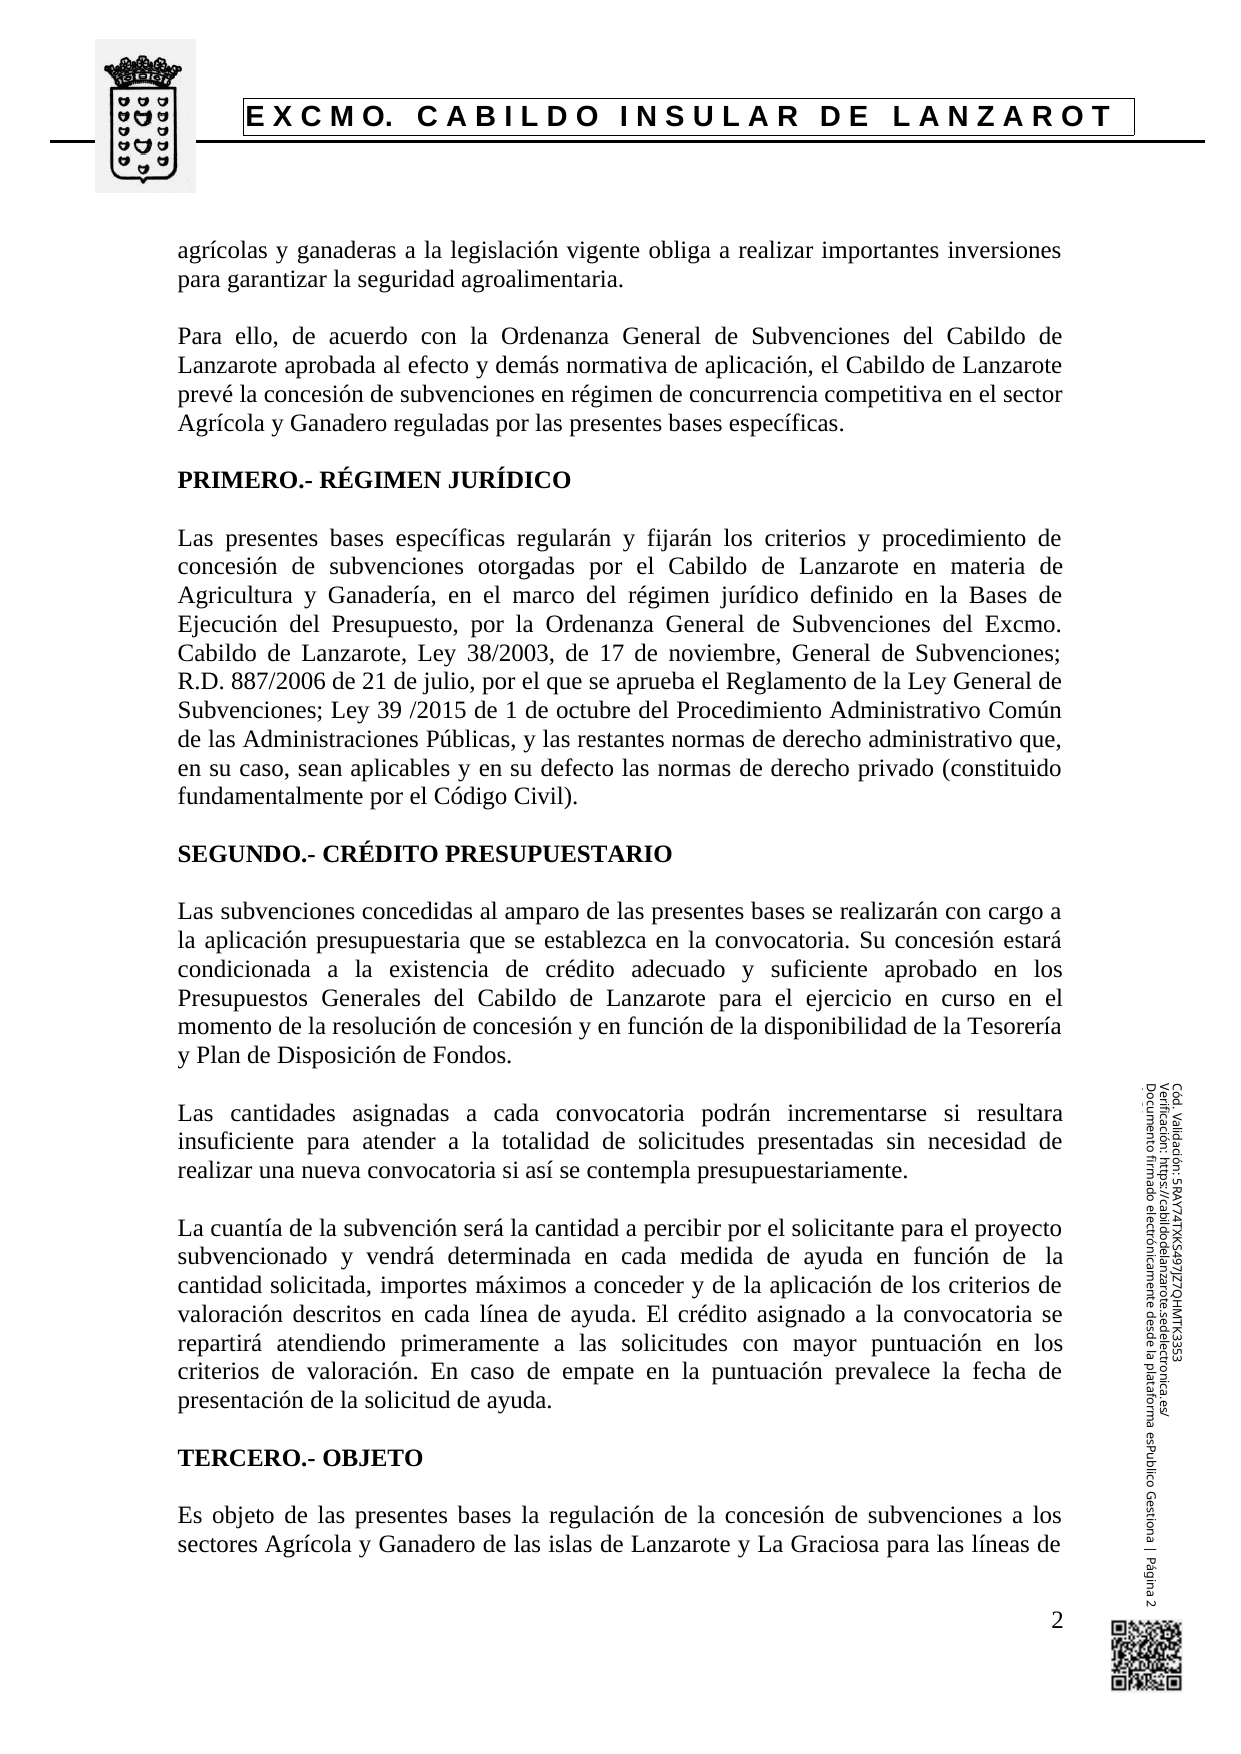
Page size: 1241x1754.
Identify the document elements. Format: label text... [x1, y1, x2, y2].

picture [1110, 1619, 1184, 1693]
subtitle TERCERO.- OBJETO [177, 1443, 1143, 1471]
text Documento firmado electrónicamente desde la plataforma esPublico Gestiona | Página 2 de 31 [1143, 1083, 1158, 1611]
text agrícolas y ganaderas a la legislación vigente obliga a realizar importantes inversiones para garantizar la seguridad agroalimentaria. [177, 235, 1063, 293]
text Es objeto de las presentes bases la regulación de la concesión de subvenciones a los sectores Agrícola y Ganadero de las islas de Lanzarote y La Graciosa para las líneas de [177, 1500, 1063, 1558]
text La cuantía de la subvención será la cantidad a percibir por el solicitante para el proyecto subvencionado y vendrá determinada en cada medida de ayuda en función de la cantidad solicitada, importes máximos a conceder y de la aplicación de los criterios de valoración descritos en cada línea de ayuda. El crédito asignado a la convocatoria se repartirá atendiendo primeramente a las solicitudes con mayor puntuación en los criterios de valoración. En caso de empate en la puntuación prevalece la fecha de presentación de la solicitud de ayuda. [177, 1213, 1063, 1414]
text R.D. 887/2006 de 21 de julio, por el que se aprueba el Reglamento de la Ley General de Subvenciones; Ley 39 /2015 de 1 de octubre del Procedimiento Administrativo Común de las Administraciones Públicas, y las restantes normas de derecho administrativo que, en su caso, sean aplicables y en su defecto las normas de derecho privado (constituido fundamentalmente por el Código Civil). [177, 666, 1063, 810]
picture [95, 39, 196, 193]
text Las cantidades asignadas a cada convocatoria podrán incrementarse si resultara insuficiente para atender a la totalidad de solicitudes presentadas sin necesidad de realizar una nueva convocatoria si así se contempla presupuestariamente. [177, 1098, 1063, 1184]
text 2 [58, 1605, 1063, 1634]
text Las subvenciones concedidas al amparo de las presentes bases se realizarán con cargo a la aplicación presupuestaria que se establezca en la convocatoria. Su concesión estará condicionada a la existencia de crédito adecuado y suficiente aprobado en los Presupuestos Generales del Cabildo de Lanzarote para el ejercicio en curso en el momento de la resolución de concesión y en función de la disponibilidad de la Tesorería y Plan de Disposición de Fondos. [177, 896, 1063, 1069]
text Cód. Validación: 5RAY74TXKS497JZ7QHMTK3353 [1171, 1083, 1184, 1611]
text Las presentes bases específicas regularán y fijarán los criterios y procedimiento de concesión de subvenciones otorgadas por el Cabildo de Lanzarote en materia de Agricultura y Ganadería, en el marco del régimen jurídico definido en la Bases de Ejecución del Presupuesto, por la Ordenanza General de Subvenciones del Excmo. Cabildo de Lanzarote, Ley 38/2003, de 17 de noviembre, General de Subvenciones; [177, 523, 1063, 666]
text Para ello, de acuerdo con la Ordenanza General de Subvenciones del Cabildo de Lanzarote aprobada al efecto y demás normativa de aplicación, el Cabildo de Lanzarote prevé la concesión de subvenciones en régimen de concurrencia competitiva en el sector Agrícola y Ganadero reguladas por las presentes bases específicas. [177, 321, 1063, 436]
text Verificación: https://cabildodelanzarote.sedelectronica.es/ [1158, 1083, 1171, 1611]
subtitle SEGUNDO.- CRÉDITO PRESUPUESTARIO [177, 839, 1194, 868]
subtitle PRIMERO.- RÉGIMEN JURÍDICO [177, 465, 1194, 494]
